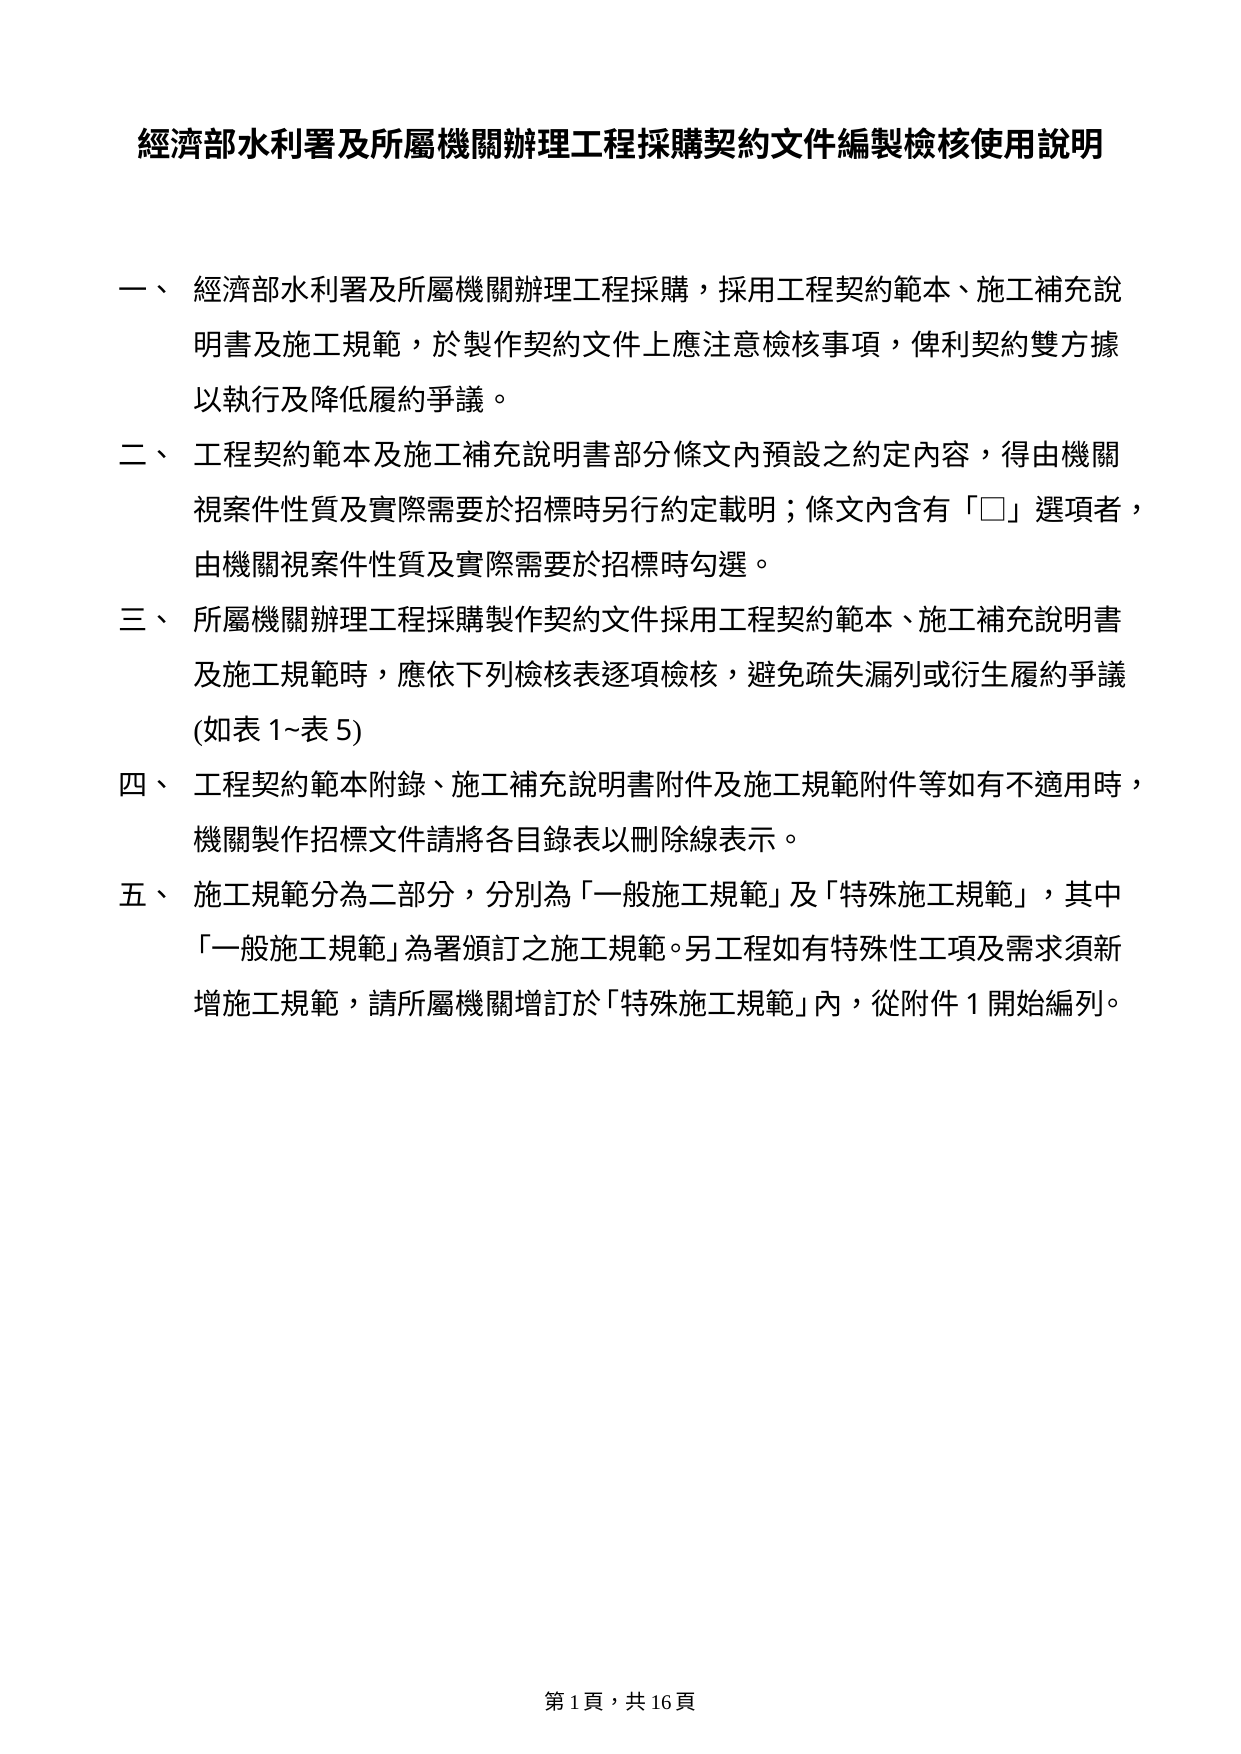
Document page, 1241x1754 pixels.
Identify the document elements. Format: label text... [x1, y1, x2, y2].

text 經濟部水利署及所屬機關辦理工程採購契約文件編製檢核使用說明 [118, 118, 1122, 166]
list 工程契約範本及施工補充說明書部分條文內預設之約定內容，得由機關視案件性質及實際需要於招標時另行約定載明；條文內含有「□」選項者，由機關視案件性質及實際需要於招標時勾選。 [118, 432, 1122, 584]
list 施工規範分為二部分，分別為「一般施工規範」及「特殊施工規範」，其中「一般施工規範」為署頒訂之施工規範。另工程如有特殊性工項及需求須新增施工規範，請所屬機關增訂於「特殊施工規範」內，從附件1開始編列。 [118, 871, 1122, 1023]
list 工程契約範本附錄、施工補充說明書附件及施工規範附件等如有不適用時，機關製作招標文件請將各目錄表以刪除線表示。 [118, 761, 1122, 858]
list 所屬機關辦理工程採購製作契約文件採用工程契約範本、施工補充說明書及施工規範時，應依下列檢核表逐項檢核，避免疏失漏列或衍生履約爭議。(如表1~表5) [118, 596, 1122, 748]
list 經濟部水利署及所屬機關辦理工程採購，採用工程契約範本、施工補充說明書及施工規範，於製作契約文件上應注意檢核事項，俾利契約雙方據以執行及降低履約爭議。 [118, 267, 1122, 419]
